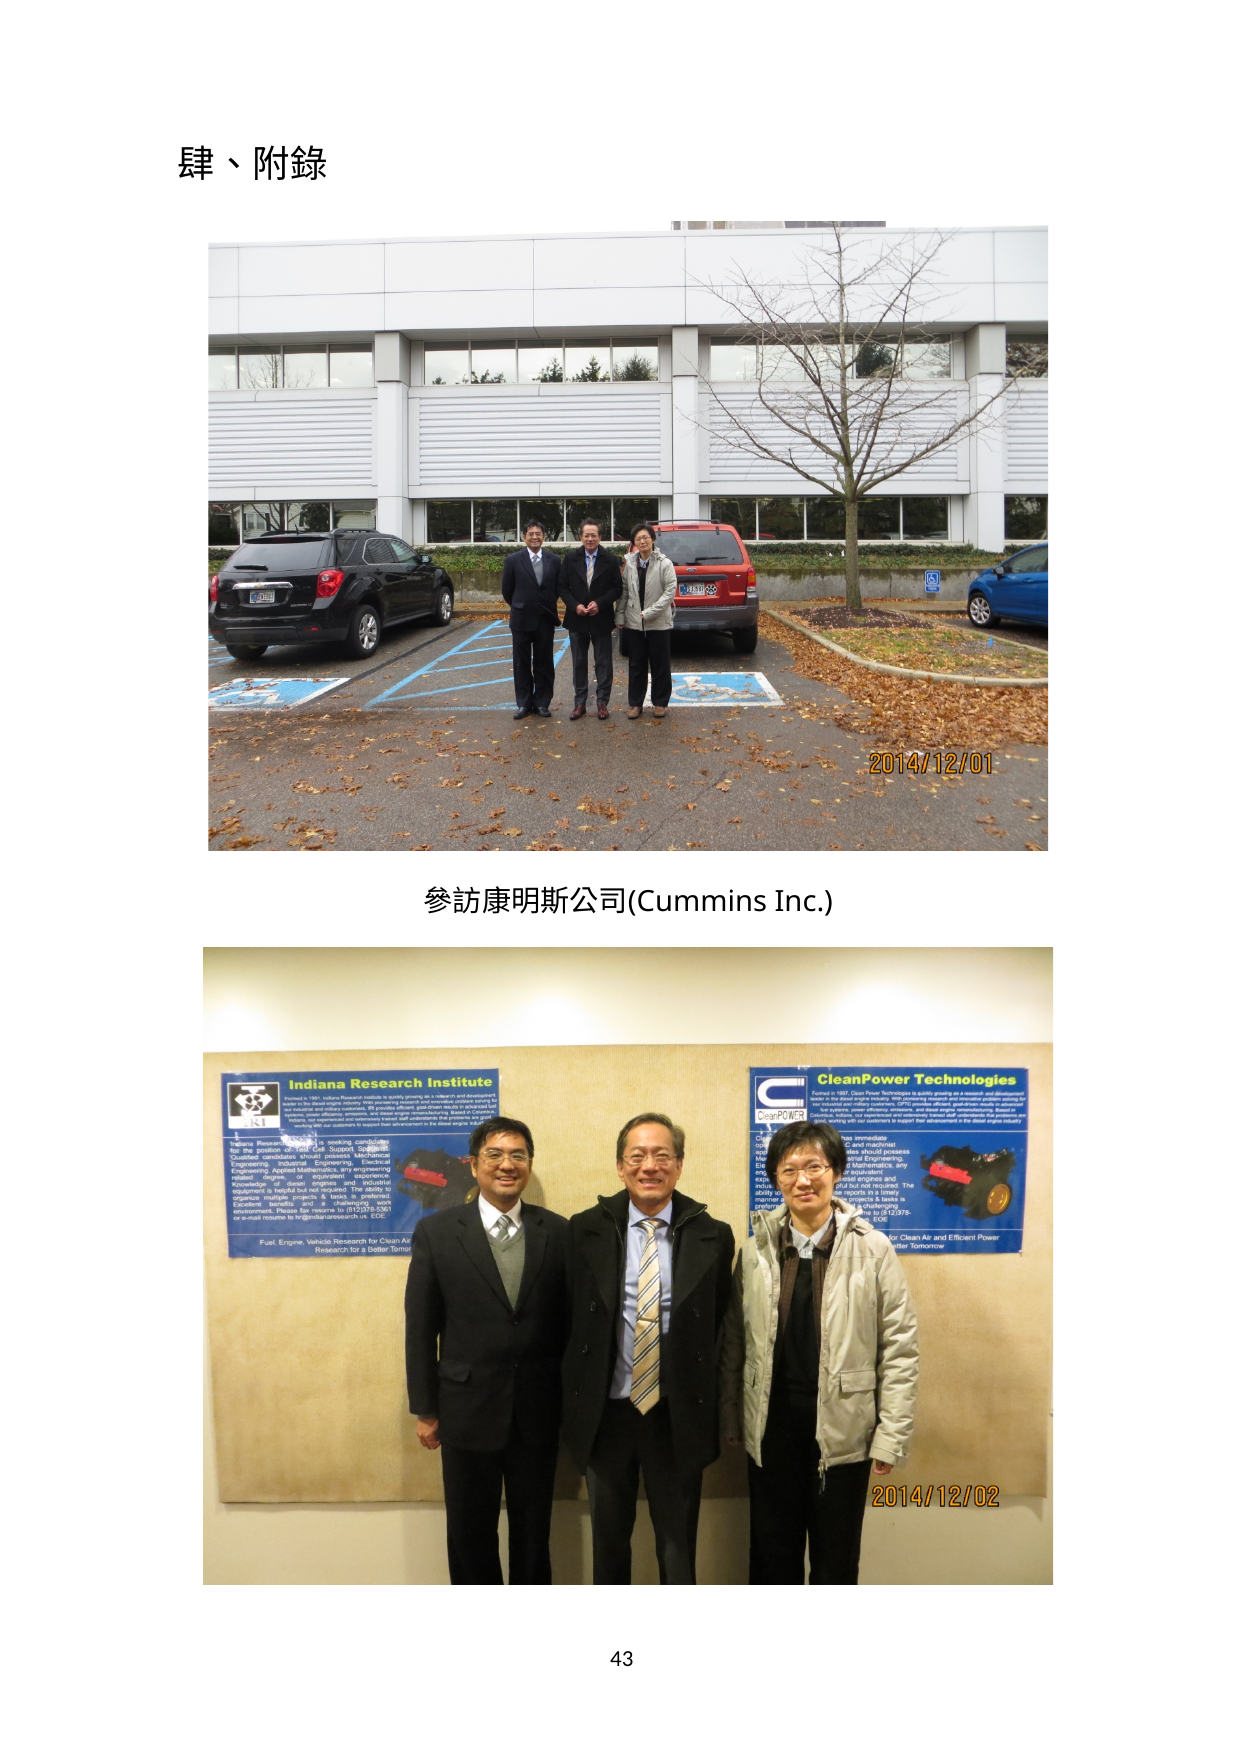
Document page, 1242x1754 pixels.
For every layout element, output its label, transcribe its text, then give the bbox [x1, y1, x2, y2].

picture [203, 947, 1054, 1585]
text 參訪康明斯公司(Cummins Inc.) [167, 878, 1089, 920]
picture [208, 221, 1049, 851]
text 肆、附錄 [177, 142, 1092, 185]
